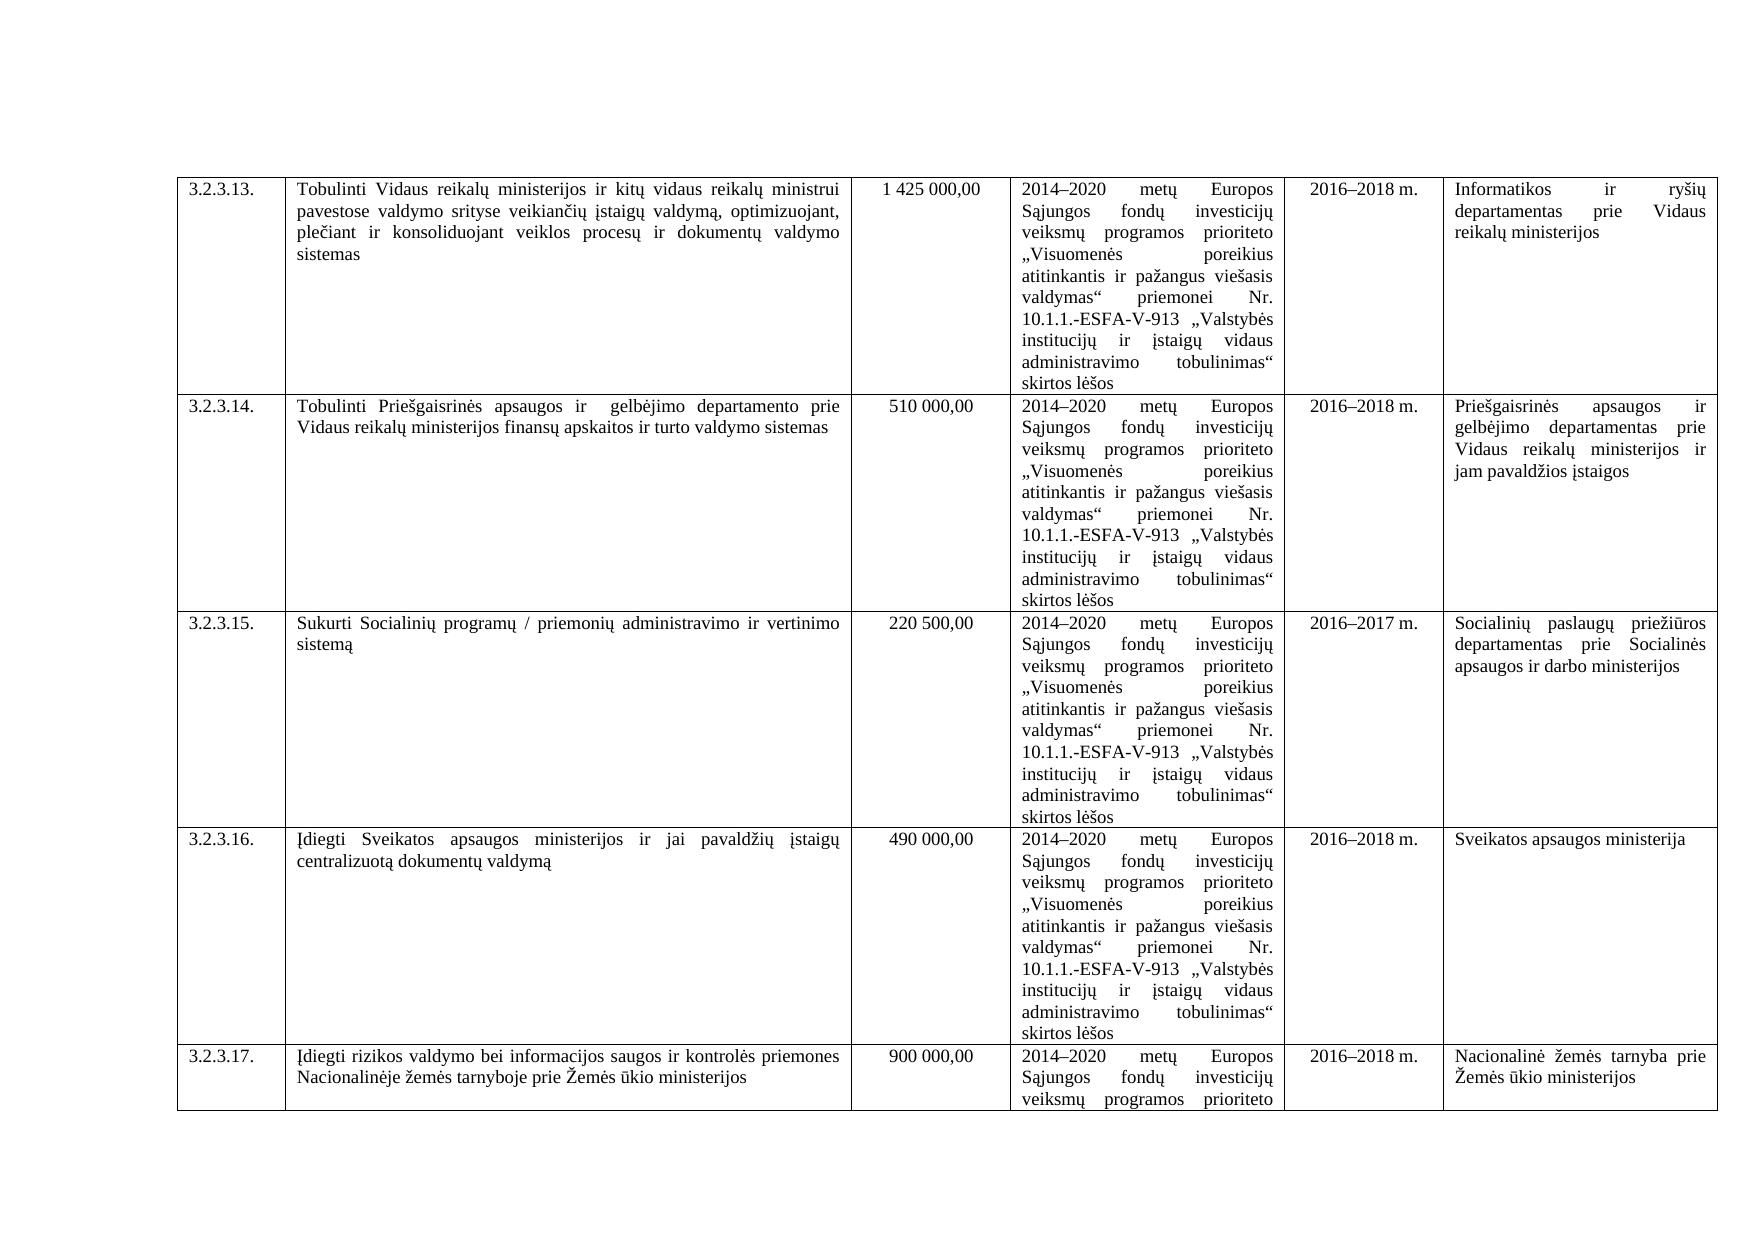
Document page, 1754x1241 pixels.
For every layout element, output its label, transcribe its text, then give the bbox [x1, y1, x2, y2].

table_cell 2014–2020 metų Europos Sąjungos fondų investicijų veiksmų programos prioriteto „Visuomenės poreikius atitinkantis ir pažangus viešasis valdymas“ priemonei Nr. 10.1.1.-ESFA-V-913 „Valstybės institucijų ir įstaigų vidaus administravimo tobulinimas“ skirtos lėšos [1011, 828, 1284, 1044]
table_cell 2014–2020 metų Europos Sąjungos fondų investicijų veiksmų programos prioriteto „Visuomenės poreikius atitinkantis ir pažangus viešasis valdymas“ priemonei Nr. 10.1.1.-ESFA-V-913 „Valstybės institucijų ir įstaigų vidaus administravimo tobulinimas“ skirtos lėšos [1011, 178, 1284, 394]
table_cell 220 500,00 [852, 612, 1010, 827]
table_cell Tobulinti Priešgaisrinės apsaugos ir gelbėjimo departamento prie Vidaus reikalų ministerijos finansų apskaitos ir turto valdymo sistemas [286, 395, 851, 611]
table_cell 510 000,00 [852, 395, 1010, 611]
table_cell 2016–2017 m. [1285, 612, 1443, 827]
table_cell 3.2.3.13. [178, 178, 285, 394]
table_cell 3.2.3.15. [178, 612, 285, 827]
table_cell 2016–2018 m. [1285, 1045, 1443, 1109]
table_cell Sukurti Socialinių programų / priemonių administravimo ir vertinimo sistemą [286, 612, 851, 827]
table_cell 2016–2018 m. [1285, 178, 1443, 394]
table_cell 2016–2018 m. [1285, 395, 1443, 611]
table_cell 3.2.3.17. [178, 1045, 285, 1109]
table_cell 900 000,00 [852, 1045, 1010, 1109]
table_cell 2016–2018 m. [1285, 828, 1443, 1044]
table_cell Informatikos ir ryšių departamentas prie Vidaus reikalų ministerijos [1444, 178, 1717, 394]
table_cell Įdiegti Sveikatos apsaugos ministerijos ir jai pavaldžių įstaigų centralizuotą dokumentų valdymą [286, 828, 851, 1044]
table_cell 3.2.3.16. [178, 828, 285, 1044]
table_cell Nacionalinė žemės tarnyba prie Žemės ūkio ministerijos [1444, 1045, 1717, 1109]
table_cell 2014–2020 metų Europos Sąjungos fondų investicijų veiksmų programos prioriteto [1011, 1045, 1284, 1109]
table_cell Socialinių paslaugų priežiūros departamentas prie Socialinės apsaugos ir darbo ministerijos [1444, 612, 1717, 827]
table_cell Sveikatos apsaugos ministerija [1444, 828, 1717, 1044]
table_cell Priešgaisrinės apsaugos ir gelbėjimo departamentas prie Vidaus reikalų ministerijos ir jam pavaldžios įstaigos [1444, 395, 1717, 611]
table_cell 1 425 000,00 [852, 178, 1010, 394]
table_cell 3.2.3.14. [178, 395, 285, 611]
table_cell Įdiegti rizikos valdymo bei informacijos saugos ir kontrolės priemones Nacionalinėje žemės tarnyboje prie Žemės ūkio ministerijos [286, 1045, 851, 1109]
table_cell 2014–2020 metų Europos Sąjungos fondų investicijų veiksmų programos prioriteto „Visuomenės poreikius atitinkantis ir pažangus viešasis valdymas“ priemonei Nr. 10.1.1.-ESFA-V-913 „Valstybės institucijų ir įstaigų vidaus administravimo tobulinimas“ skirtos lėšos [1011, 395, 1284, 611]
table_cell 490 000,00 [852, 828, 1010, 1044]
table_cell 2014–2020 metų Europos Sąjungos fondų investicijų veiksmų programos prioriteto „Visuomenės poreikius atitinkantis ir pažangus viešasis valdymas“ priemonei Nr. 10.1.1.-ESFA-V-913 „Valstybės institucijų ir įstaigų vidaus administravimo tobulinimas“ skirtos lėšos [1011, 612, 1284, 827]
table_cell Tobulinti Vidaus reikalų ministerijos ir kitų vidaus reikalų ministrui pavestose valdymo srityse veikiančių įstaigų valdymą, optimizuojant, plečiant ir konsoliduojant veiklos procesų ir dokumentų valdymo sistemas [286, 178, 851, 394]
